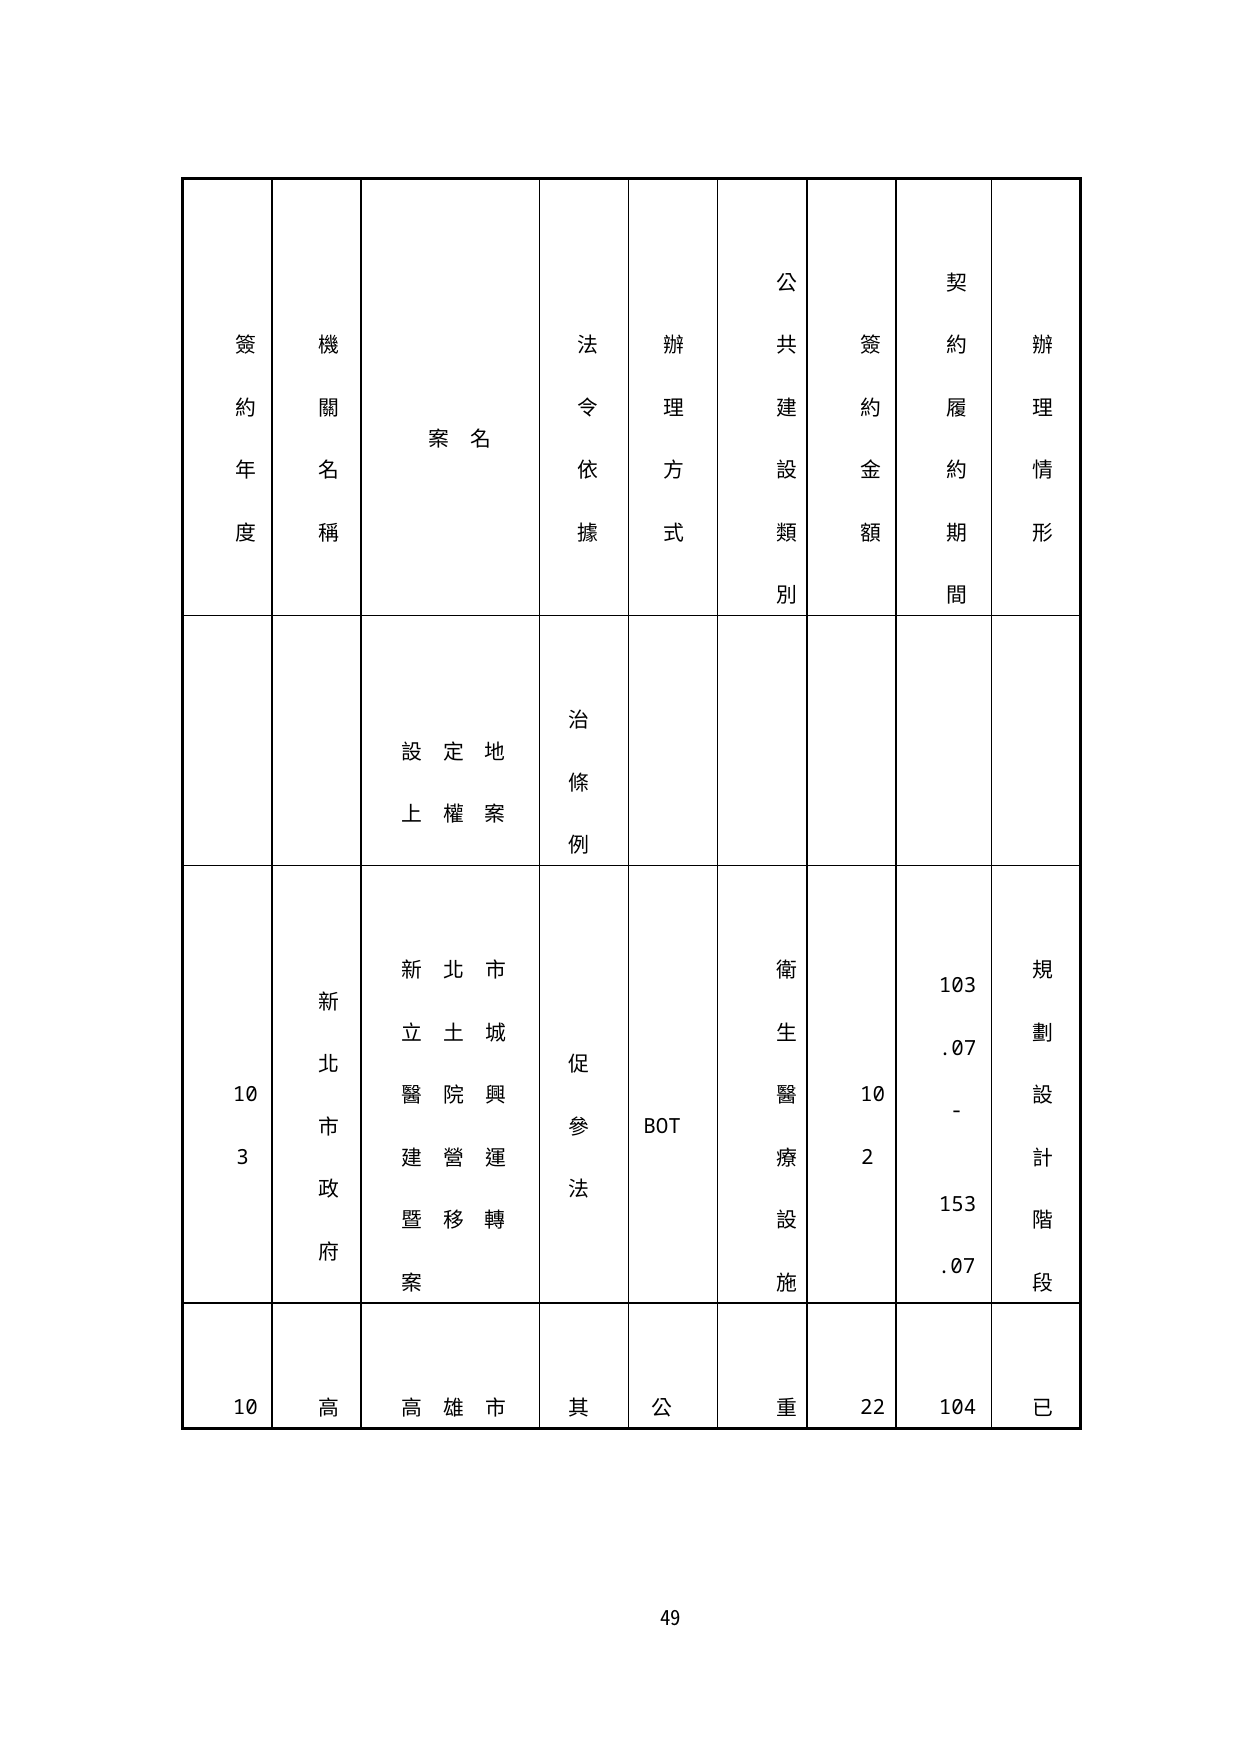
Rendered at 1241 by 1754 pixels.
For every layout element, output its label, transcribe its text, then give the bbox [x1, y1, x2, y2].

table_cell 10 [184, 1304, 271, 1427]
table_header 案名 [362, 180, 539, 615]
table_cell 103 [184, 866, 271, 1302]
table_header 簽約 年度 [184, 180, 271, 615]
table_cell 102 [808, 866, 895, 1302]
table_cell [629, 616, 717, 865]
table_cell 高雄市 [362, 1304, 539, 1427]
table_cell 設定地上權案 [362, 616, 539, 865]
table_header 機關 名稱 [273, 180, 360, 615]
table_cell 已 [992, 1304, 1079, 1427]
table_cell 衛生醫療設施 [718, 866, 806, 1302]
table_cell 治條例 [540, 616, 628, 865]
table_header 辦理 方式 [629, 180, 717, 615]
table_cell 規劃設計階段 [992, 866, 1079, 1302]
table_header 辦理 情形 [992, 180, 1079, 615]
table_cell 104 [897, 1304, 991, 1427]
table_cell 新北市立土城醫院興建營運暨移轉案 [362, 866, 539, 1302]
table_header 契約履約期間 [897, 180, 991, 615]
table_cell [808, 616, 895, 865]
table_cell 高 [273, 1304, 360, 1427]
table_cell BOT [629, 866, 717, 1302]
table_cell [992, 616, 1079, 865]
table_cell [718, 616, 806, 865]
table_cell 重 [718, 1304, 806, 1427]
table_cell 22 [808, 1304, 895, 1427]
table_header 法令 依據 [540, 180, 628, 615]
table_cell 公 [629, 1304, 717, 1427]
table_header 簽約 金額 [808, 180, 895, 615]
table_cell 促參法 [540, 866, 628, 1302]
table_cell [273, 616, 360, 865]
table_cell 103.07- 153.07 [897, 866, 991, 1302]
table_cell [897, 616, 991, 865]
table_cell [184, 616, 271, 865]
table_header 公共建設類別 [718, 180, 806, 615]
table_cell 其 [540, 1304, 628, 1427]
table_cell 新北市政府 [273, 866, 360, 1302]
